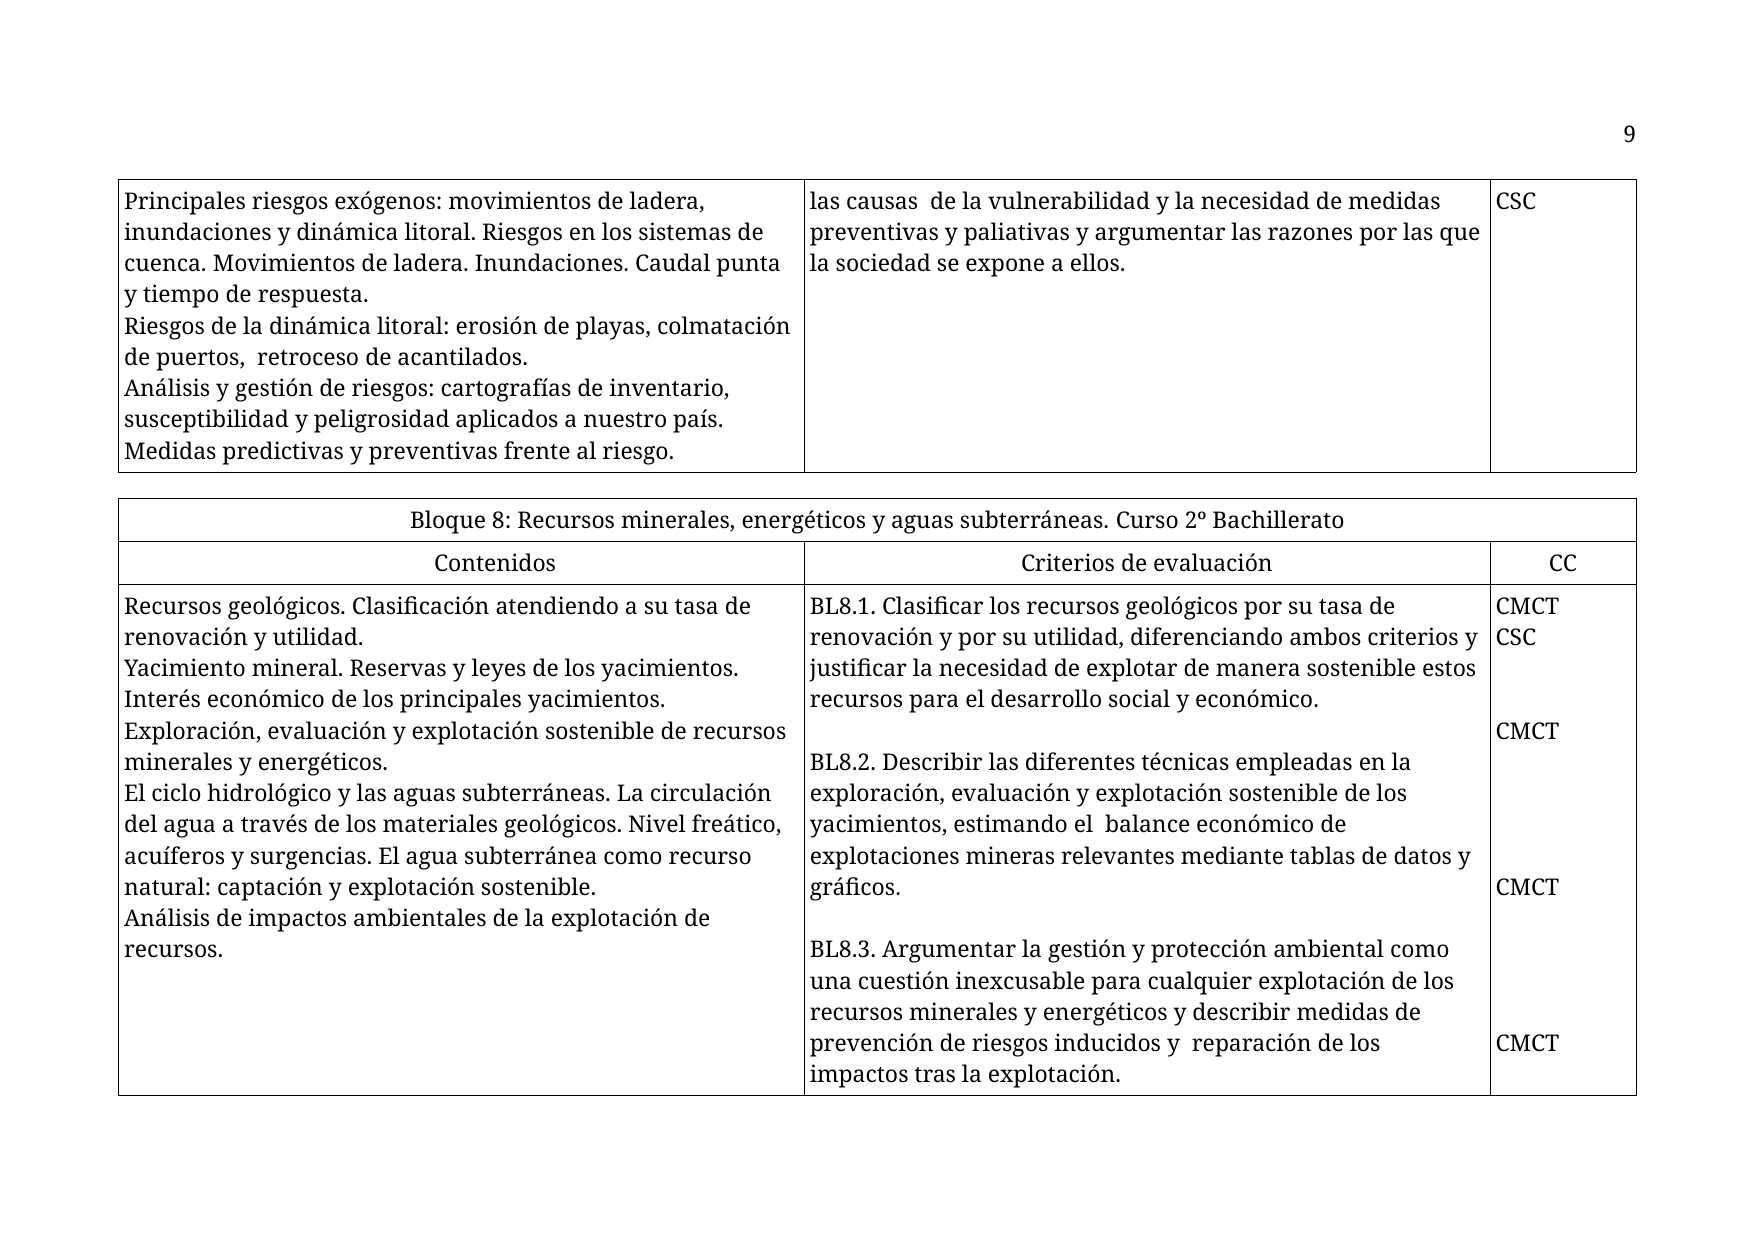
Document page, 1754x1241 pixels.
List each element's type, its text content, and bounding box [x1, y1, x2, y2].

table_cell CSC [1491, 180, 1636, 472]
table_cell BL8.1. Clasificar los recursos geológicos por su tasa de renovación y por su utilidad, diferenciando ambos criterios y justificar la necesidad de explotar de manera sostenible estos recursos para el desarrollo social y económico. BL8.2. Describir las diferentes técnicas empleadas en la exploración, evaluación y explotación sostenible de los yacimientos, estimando el balance económico de explotaciones mineras relevantes mediante tablas de datos y gráficos. BL8.3. Argumentar la gestión y protección ambiental como una cuestión inexcusable para cualquier explotación de los recursos minerales y energéticos y describir medidas de prevención de riesgos inducidos y reparación de los impactos tras la explotación. [805, 585, 1490, 1095]
table_cell Principales riesgos exógenos: movimientos de ladera, inundaciones y dinámica litoral. Riesgos en los sistemas de cuenca. Movimientos de ladera. Inundaciones. Caudal punta y tiempo de respuesta. Riesgos de la dinámica litoral: erosión de playas, colmatación de puertos, retroceso de acantilados. Análisis y gestión de riesgos: cartografías de inventario, susceptibilidad y peligrosidad aplicados a nuestro país. Medidas predictivas y preventivas frente al riesgo. [119, 180, 804, 472]
table_cell las causas de la vulnerabilidad y la necesidad de medidas preventivas y paliativas y argumentar las razones por las que la sociedad se expone a ellos. [805, 180, 1490, 472]
table_cell Criterios de evaluación [805, 542, 1490, 584]
table_cell Recursos geológicos. Clasificación atendiendo a su tasa de renovación y utilidad. Yacimiento mineral. Reservas y leyes de los yacimientos. Interés económico de los principales yacimientos. Exploración, evaluación y explotación sostenible de recursos minerales y energéticos. El ciclo hidrológico y las aguas subterráneas. La circulación del agua a través de los materiales geológicos. Nivel freático, acuíferos y surgencias. El agua subterránea como recurso natural: captación y explotación sostenible. Análisis de impactos ambientales de la explotación de recursos. [119, 585, 804, 1095]
table_cell CMCT CSC CMCT CMCT CMCT [1491, 585, 1636, 1095]
table_header Bloque 8: Recursos minerales, energéticos y aguas subterráneas. Curso 2º Bachillerato [119, 499, 1636, 541]
table_cell CC [1491, 542, 1636, 584]
table_cell Contenidos [119, 542, 804, 584]
